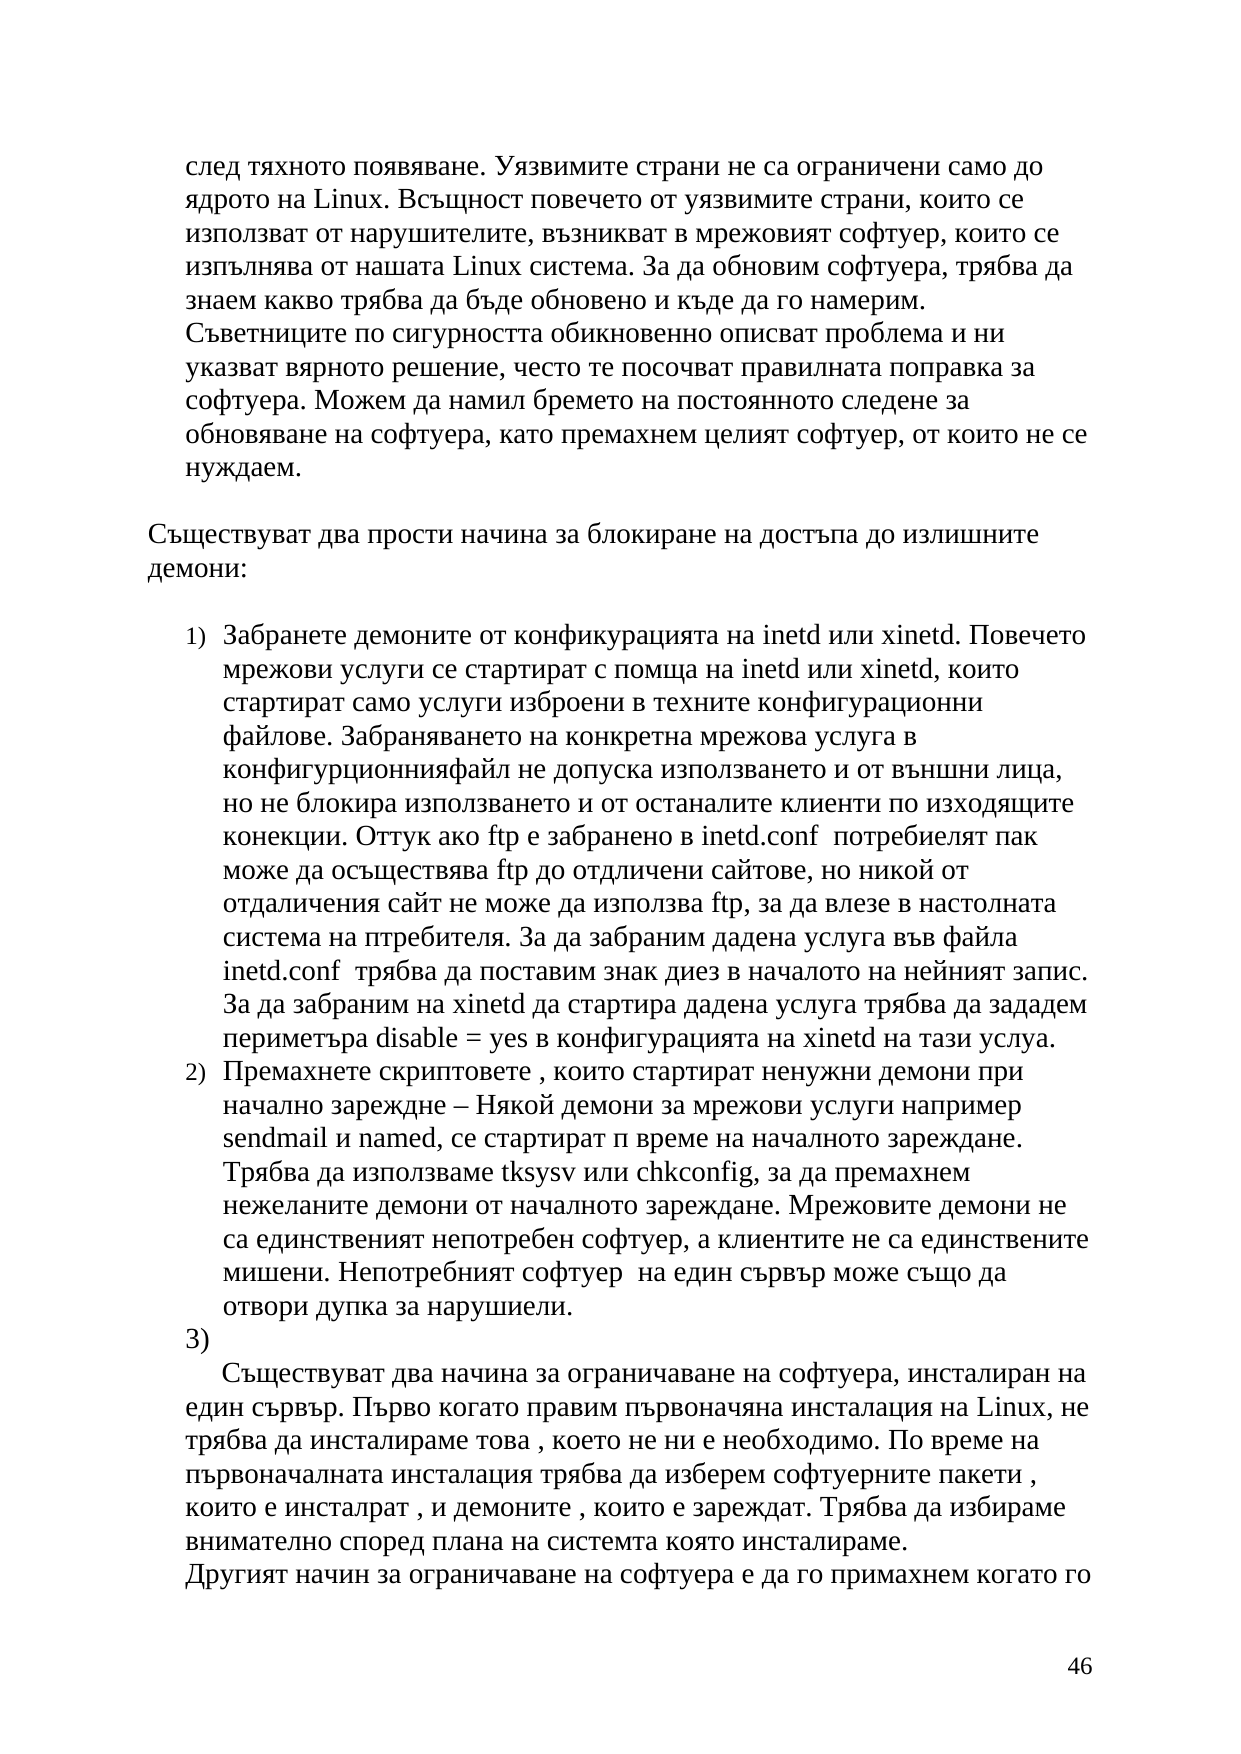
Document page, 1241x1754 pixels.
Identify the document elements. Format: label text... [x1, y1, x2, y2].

text Другият начин за ограничаване на софтуера е да го примахнем когато го [185, 1556, 1092, 1590]
text Съществуват два начина за ограничаване на софтуера, инсталиран на един сървър. Първо когато правим първоначяна инсталация на Linux, не трябва да инсталираме това , което не ни е необходимо. По време на първоначалната инсталация трябва да изберем софтуерните пакети , които е инсталрат , и демоните , които е зареждат. Трябва да избираме внимателно според плана на системта която инсталираме. [185, 1355, 1092, 1556]
list Премахнете скриптовете , които стартират ненужни демони при начално зареждне – Някой демони за мрежови услуги например sendmail и named, се стартират п време на началното зареждане. Трябва да използваме tksysv или chkconfig, за да премахнем нежеланите демони от началното зареждане. Мрежовите демони не са единственият непотребен софтуер, а клиентите не са единствените мишени. Непотребният софтуер на един сървър може също да отвори дупка за нарушиели. [185, 1053, 1092, 1322]
text Съществуват два прости начина за блокиране на достъпа до излишните демони: [148, 517, 1092, 584]
list Забранете демоните от конфикурацията на inetd или xinetd. Повечето мрежови услуги се стартират с помща на inetd или xinetd, които стартират само услуги изброени в техните конфигурационни файлове. Забраняването на конкретна мрежова услуга в конфигурционнияфайл не допуска използването и от външни лица, но не блокира използването и от останалите клиенти по изходящите конекции. Оттук ако ftp е забранено в inetd.conf потребиелят пак може да осъществява ftp до отдличени сайтове, но никой от отдаличения сайт не може да използва ftp, за да влезе в настолната система на птребителя. За да забраним дадена услуга във файла inetd.сonf трябва да поставим знак диез в началото на нейният запис. За да забраним на xinetd да стартира дадена услуга трябва да зададем периметъра disable = yes в конфигурацията на xinetd на тази услуа. [185, 617, 1092, 1053]
text след тяхното появяване. Уязвимите страни не са ограничени само до ядрото на Linux. Всъщност повечето от уязвимите страни, които се използват от нарушителите, възникват в мрежовият софтуер, които се изпълнява от нашата Linux система. За да обновим софтуера, трябва да знаем какво трябва да бъде обновено и къде да го намерим. Съветниците по сигурността обикновенно описват проблема и ни указват вярното решение, често те посочват правилната поправка за софтуера. Можем да намил бремето на постоянното следене за обновяване на софтуера, като премахнем целият софтуер, от които не се нуждаем. [185, 148, 1092, 483]
